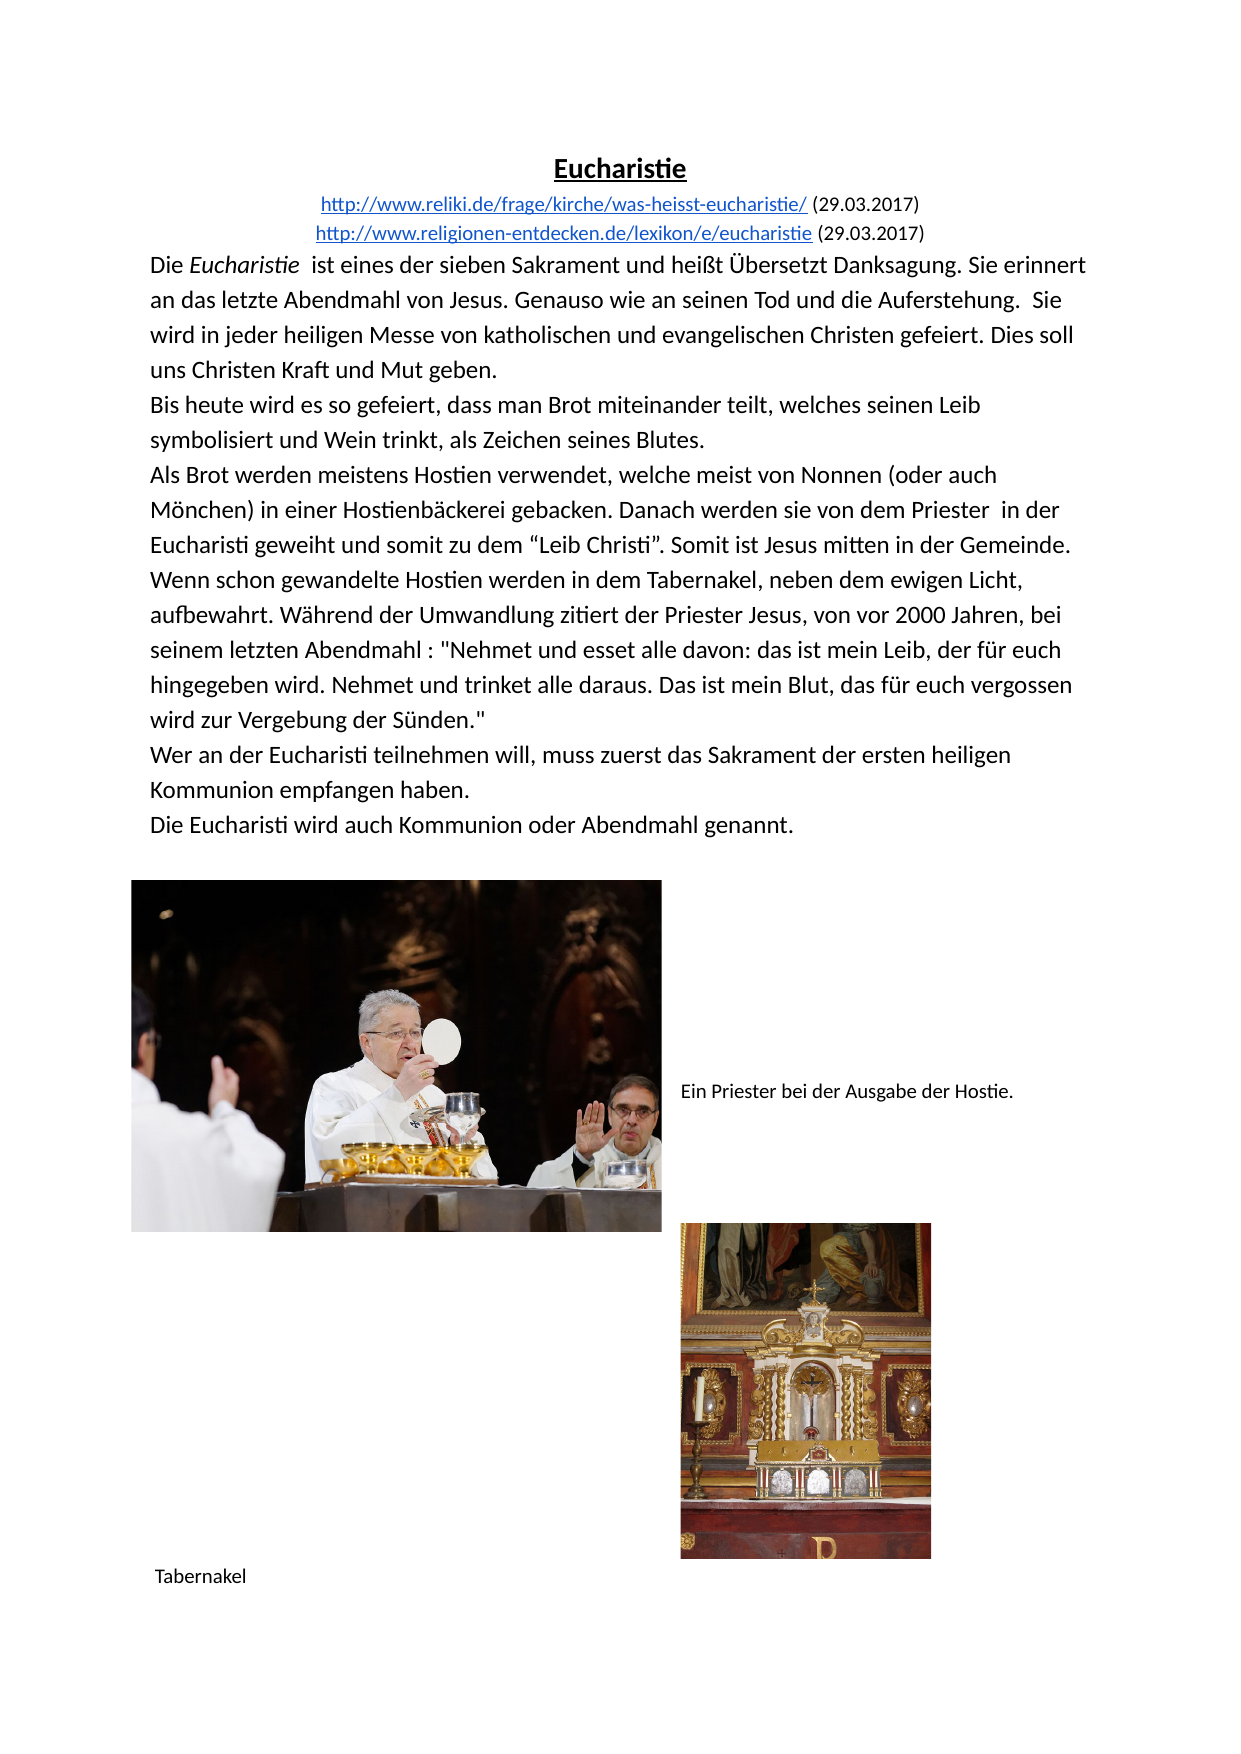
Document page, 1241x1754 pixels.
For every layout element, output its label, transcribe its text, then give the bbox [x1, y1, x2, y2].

text http://www.religionen-entdecken.de/lexikon/e/eucharistie (29.03.2017) [150, 220, 1090, 246]
text Tabernakel [150, 1563, 1090, 1588]
text Eucharistie [150, 150, 1090, 186]
text Die Eucharistie ist eines der sieben Sakrament und heißt Übersetzt Danksagung. Sie erinnert an das letzte Abendmahl von Jesus. Genauso wie an seinen Tod und die Auferstehung. Sie wird in jeder heiligen Messe von katholischen und evangelischen Christen gefeiert. Dies soll uns Christen Kraft und Mut geben. [150, 249, 1090, 385]
text http://www.reliki.de/frage/kirche/was-heisst-eucharistie/ (29.03.2017) [150, 191, 1090, 216]
text Ein Priester bei der Ausgabe der Hostie. [662, 1078, 1090, 1103]
text Bis heute wird es so gefeiert, dass man Brot miteinander teilt, welches seinen Leib symbolisiert und Wein trinkt, als Zeichen seines Blutes. [150, 389, 1090, 455]
text Wer an der Eucharisti teilnehmen will, muss zuerst das Sakrament der ersten heiligen Kommunion empfangen haben. [150, 739, 1090, 805]
picture [680, 1223, 932, 1559]
picture [131, 880, 662, 1232]
text Die Eucharisti wird auch Kommunion oder Abendmahl genannt. [150, 809, 1090, 840]
text Als Brot werden meistens Hostien verwendet, welche meist von Nonnen (oder auch Mönchen) in einer Hostienbäckerei gebacken. Danach werden sie von dem Priester in der Eucharisti geweiht und somit zu dem “Leib Christi”. Somit ist Jesus mitten in der Gemeinde. Wenn schon gewandelte Hostien werden in dem Tabernakel, neben dem ewigen Licht, aufbewahrt. Während der Umwandlung zitiert der Priester Jesus, von vor 2000 Jahren, bei seinem letzten Abendmahl : "Nehmet und esset alle davon: das ist mein Leib, der für euch hingegeben wird. Nehmet und trinket alle daraus. Das ist mein Blut, das für euch vergossen wird zur Vergebung der Sünden." [150, 459, 1090, 735]
